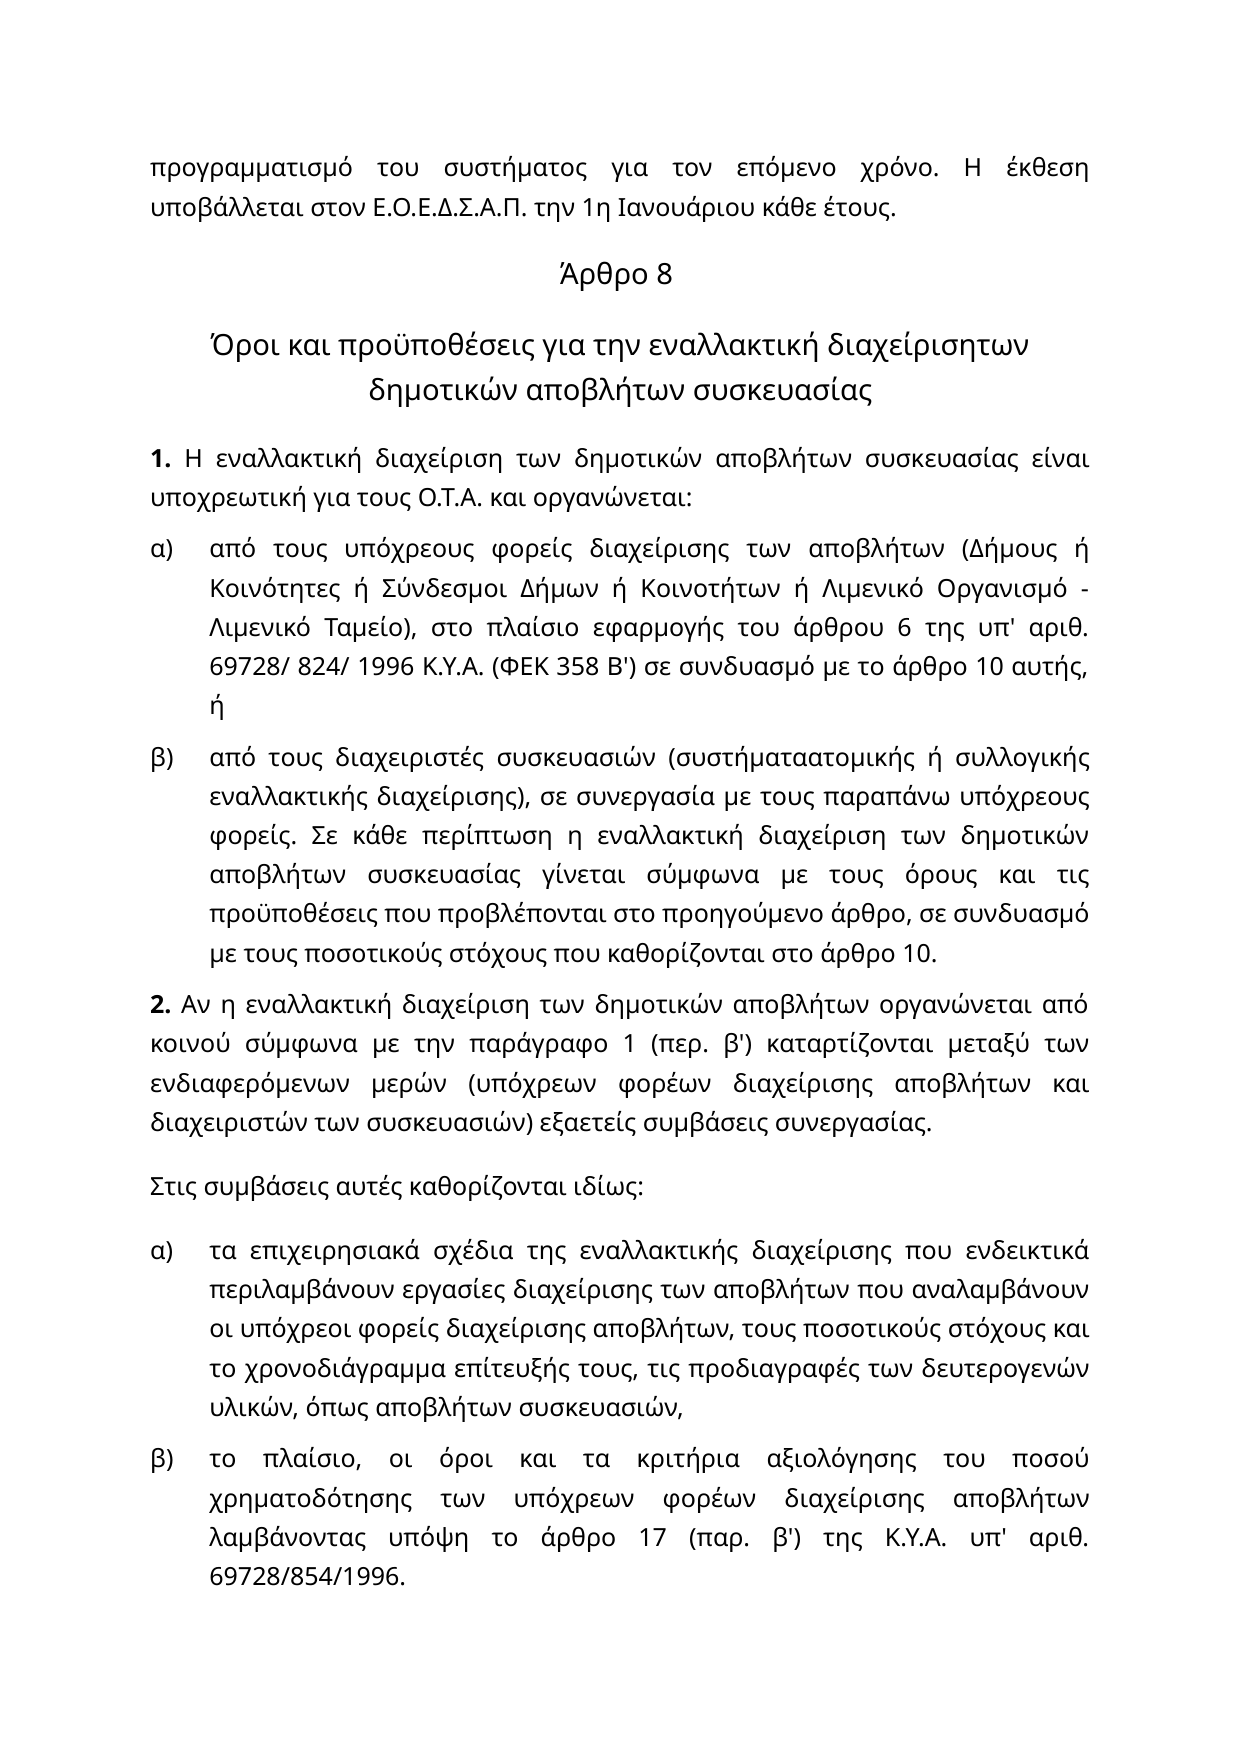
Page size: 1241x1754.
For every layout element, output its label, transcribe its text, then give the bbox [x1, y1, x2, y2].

list α) τα επιχειρησιακά σχέδια της εναλλακτικής διαχείρισης που ενδεικτικά περιλαμβάνουν εργασίες διαχείρισης των αποβλήτων που αναλαμβάνουν οι υπόχρεοι φορείς διαχείρισης αποβλήτων, τους ποσοτικούς στόχους και το χρονοδιάγραμμα επίτευξής τους, τις προδιαγραφές των δευτερογενών υλικών, όπως αποβλήτων συσκευασιών, [150, 1233, 1090, 1423]
text Στις συμβάσεις αυτές καθορίζονται ιδίως: [150, 1168, 1090, 1203]
text προγραμματισμό του συστήματος για τον επόμενο χρόνο. Η έκθεση υποβάλλεται στον Ε.Ο.Ε.Δ.Σ.Α.Π. την 1η Ιανουάριου κάθε έτους. [150, 150, 1090, 223]
text 1. Η εναλλακτική διαχείριση των δημοτικών αποβλήτων συσκευασίας είναι υποχρεωτική για τους O.T.A. και οργανώνεται: [150, 440, 1090, 513]
text 2. Αν η εναλλακτική διαχείριση των δημοτικών αποβλήτων οργανώνεται από κοινού σύμφωνα με την παράγραφο 1 (περ. β') καταρτίζονται μεταξύ των ενδιαφερόμενων μερών (υπόχρεων φορέων διαχείρισης αποβλήτων και διαχειριστών των συσκευασιών) εξαετείς συμβάσεις συνεργασίας. [150, 987, 1090, 1138]
subtitle Όροι και προϋποθέσεις για την εναλλακτική διαχείρισητων δημοτικών αποβλήτων συσκευασίας [150, 324, 1090, 409]
list β) το πλαίσιο, οι όροι και τα κριτήρια αξιολόγησης του ποσού χρηματοδότησης των υπόχρεων φορέων διαχείρισης αποβλήτων λαμβάνοντας υπόψη το άρθρο 17 (παρ. β') της K.Y.A. υπ' αριθ. 69728/854/1996. [150, 1441, 1090, 1593]
list α) από τους υπόχρεους φορείς διαχείρισης των αποβλήτων (Δήμους ή Κοινότητες ή Σύνδεσμοι Δήμων ή Κοινοτήτων ή Λιμενικό Οργανισμό - Λιμενικό Ταμείο), στο πλαίσιο εφαρμογής του άρθρου 6 της υπ' αριθ. 69728/ 824/ 1996 K.Y.A. (ΦΕΚ 358 Β') σε συνδυασμό με το άρθρο 10 αυτής, ή [150, 531, 1090, 722]
list β) από τους διαχειριστές συσκευασιών (συστήματαατομικής ή συλλογικής εναλλακτικής διαχείρισης), σε συνεργασία με τους παραπάνω υπόχρεους φορείς. Σε κάθε περίπτωση η εναλλακτική διαχείριση των δημοτικών αποβλήτων συσκευασίας γίνεται σύμφωνα με τους όρους και τις προϋποθέσεις που προβλέπονται στο προηγούμενο άρθρο, σε συνδυασμό με τους ποσοτικούς στόχους που καθορίζονται στο άρθρο 10. [150, 739, 1090, 969]
subtitle Άρθρο 8 [150, 253, 1090, 293]
